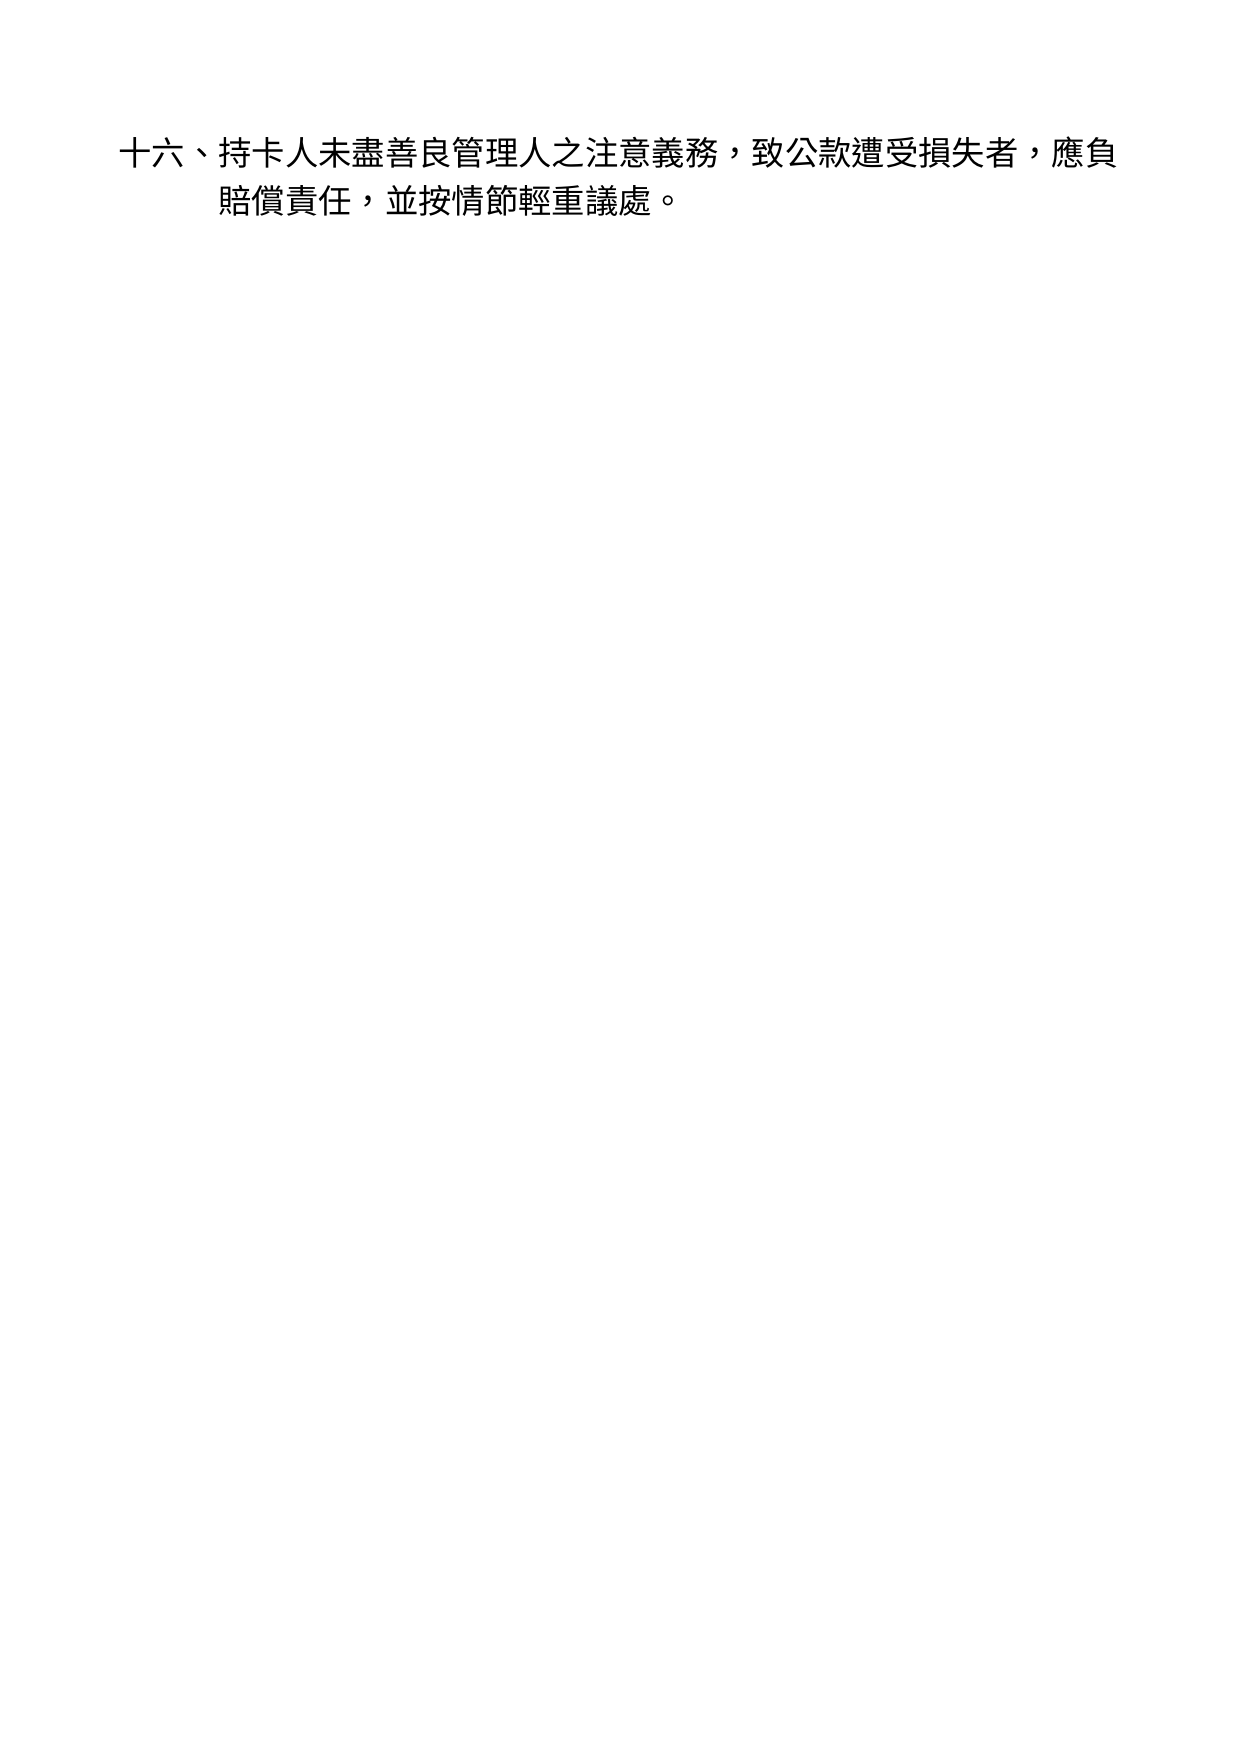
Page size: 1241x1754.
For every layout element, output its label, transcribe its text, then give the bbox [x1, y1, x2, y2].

text 十六、持卡人未盡善良管理人之注意義務，致公款遭受損失者，應負賠償責任，並按情節輕重議處。 [118, 127, 1122, 223]
